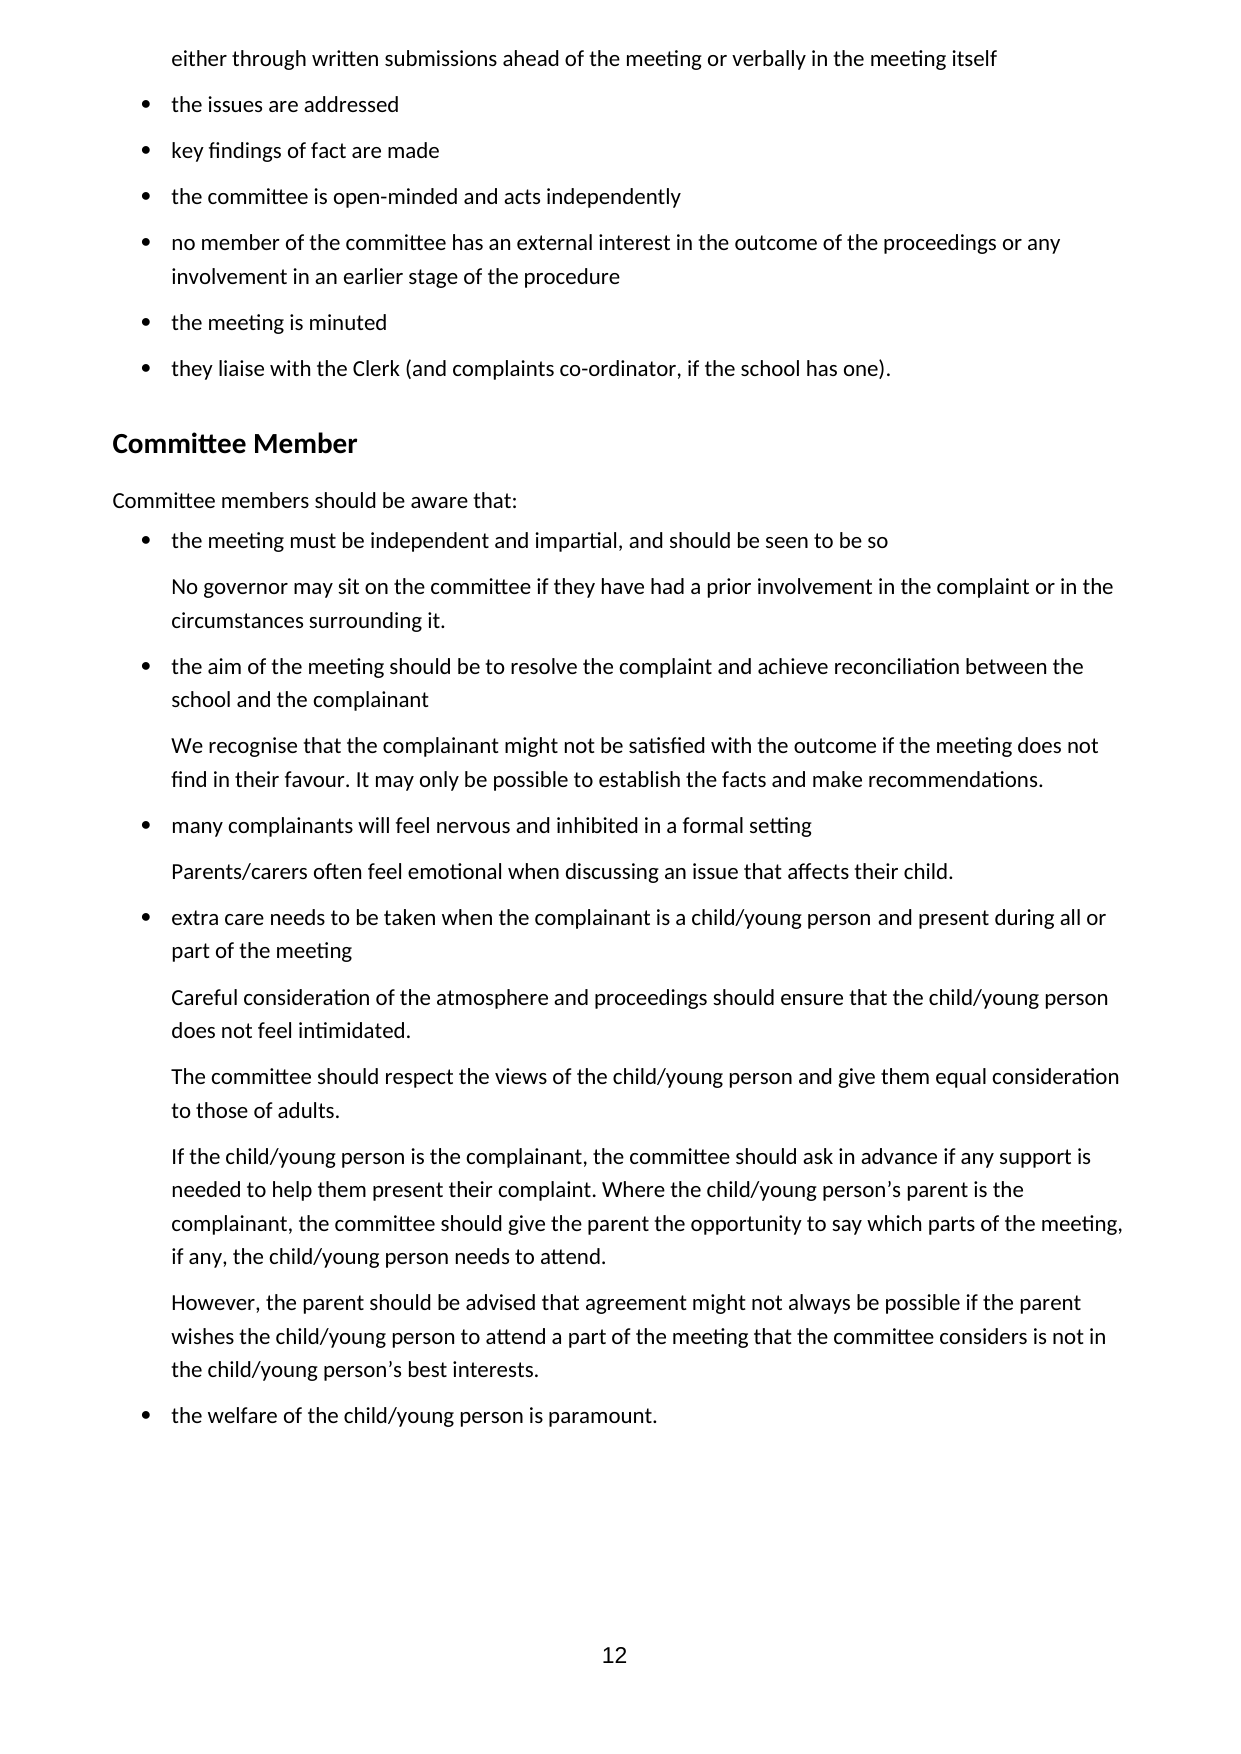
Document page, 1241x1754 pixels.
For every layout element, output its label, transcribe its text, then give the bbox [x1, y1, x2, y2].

text No governor may sit on the committee if they have had a prior involvement in the complaint or in the circumstances surrounding it. [171, 572, 1128, 634]
list the meeting must be independent and impartial, and should be seen to be so [142, 526, 1128, 554]
list the meeting is minuted [142, 308, 1128, 336]
list they liaise with the Clerk (and complaints co-ordinator, if the school has one). [142, 354, 1128, 382]
text Committee members should be aware that: [112, 486, 1128, 514]
list the aim of the meeting should be to resolve the complaint and achieve reconciliation between the school and the complainant [142, 652, 1128, 713]
text Careful consideration of the atmosphere and proceedings should ensure that the child/young person does not feel intimidated. [171, 983, 1128, 1044]
text The committee should respect the views of the child/young person and give them equal consideration to those of adults. [171, 1062, 1128, 1124]
list the welfare of the child/young person is paramount. [142, 1402, 1128, 1430]
subtitle Committee Member [112, 425, 1128, 461]
list many complainants will feel nervous and inhibited in a formal setting [142, 811, 1128, 839]
list extra care needs to be taken when the complainant is a child/young person and present during all or part of the meeting [142, 903, 1128, 965]
list the committee is open-minded and acts independently [142, 182, 1128, 210]
list the issues are addressed [142, 90, 1128, 118]
text We recognise that the complainant might not be satisfied with the outcome if the meeting does not find in their favour. It may only be possible to establish the facts and make recommendations. [171, 731, 1128, 793]
text Parents/carers often feel emotional when discussing an issue that affects their child. [171, 857, 1128, 885]
text However, the parent should be advised that agreement might not always be possible if the parent wishes the child/young person to attend a part of the meeting that the committee considers is not in the child/young person’s best interests. [171, 1288, 1128, 1384]
list key findings of fact are made [142, 136, 1128, 164]
text If the child/young person is the complainant, the committee should ask in advance if any support is needed to help them present their complaint. Where the child/young person’s parent is the complainant, the committee should give the parent the opportunity to say which parts of the meeting, if any, the child/young person needs to attend. [171, 1142, 1128, 1271]
list either through written submissions ahead of the meeting or verbally in the meeting itself [142, 44, 1128, 72]
list no member of the committee has an external interest in the outcome of the proceedings or any involvement in an earlier stage of the procedure [142, 228, 1128, 290]
